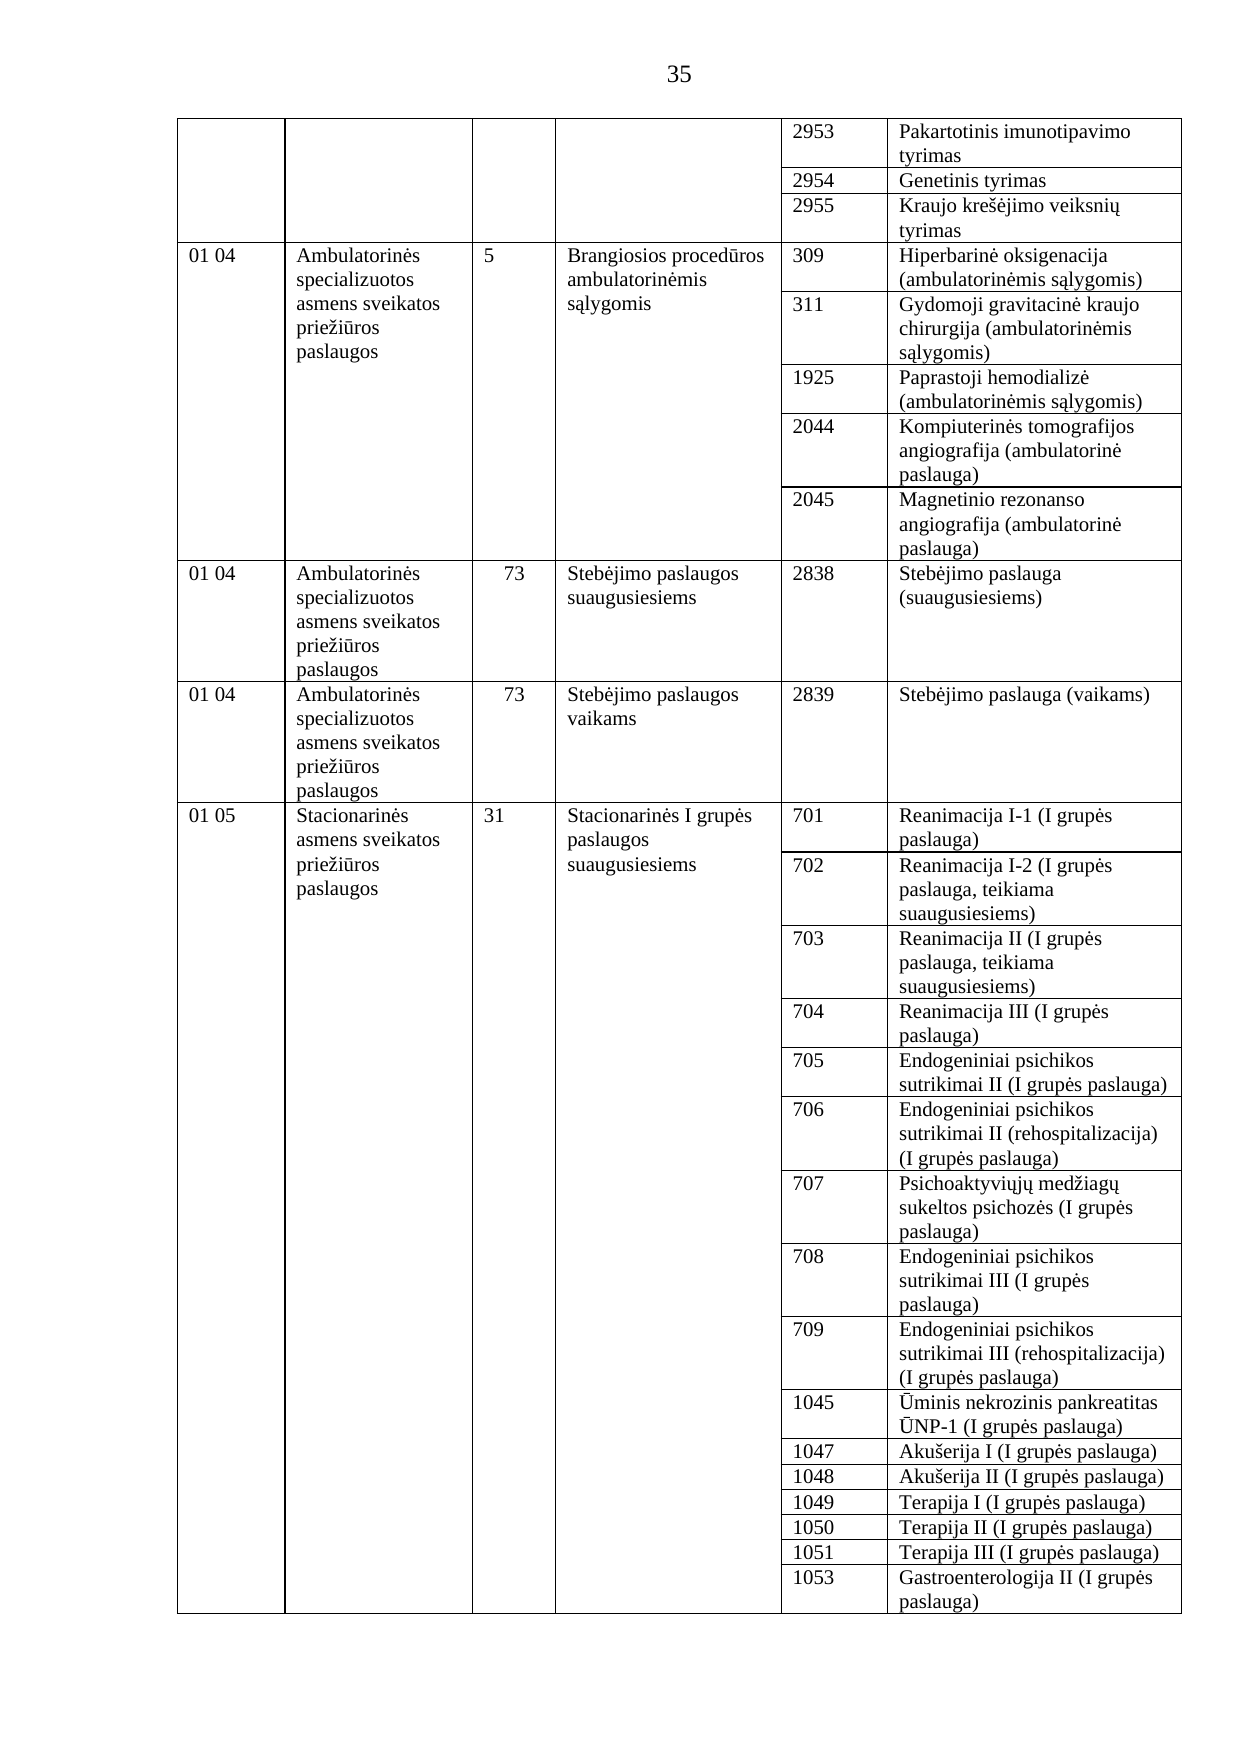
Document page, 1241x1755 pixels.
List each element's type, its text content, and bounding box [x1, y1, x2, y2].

table_cell 706 [782, 1097, 887, 1169]
table_cell Stebėjimo paslaugos suaugusiesiems [556, 561, 781, 681]
table_cell 703 [782, 926, 887, 998]
table_cell Terapija I (I grupės paslauga) [888, 1490, 1181, 1514]
table_cell 1049 [782, 1490, 887, 1514]
table_cell 1047 [782, 1439, 887, 1463]
table_cell Magnetinio rezonanso angiografija (ambulatorinė paslauga) [888, 488, 1181, 559]
table_cell 2839 [782, 682, 887, 802]
table_cell Kompiuterinės tomografijos angiografija (ambulatorinė paslauga) [888, 414, 1181, 486]
table_cell Endogeniniai psichikos sutrikimai III (I grupės paslauga) [888, 1244, 1181, 1316]
table_cell 1051 [782, 1540, 887, 1564]
table_cell 701 [782, 803, 887, 851]
table_cell Ūminis nekrozinis pankreatitas ŪNP-1 (I grupės paslauga) [888, 1390, 1181, 1438]
table_cell 1053 [782, 1565, 887, 1613]
table_cell Endogeniniai psichikos sutrikimai II (rehospitalizacija) (I grupės paslauga) [888, 1097, 1181, 1169]
table_cell Ambulatorinės specializuotos asmens sveikatos priežiūros paslaugos [286, 243, 472, 559]
table_cell 1050 [782, 1515, 887, 1539]
table_cell Psichoaktyviųjų medžiagų sukeltos psichozės (I grupės paslauga) [888, 1171, 1181, 1243]
table_cell 311 [782, 292, 887, 364]
table_cell Stacionarinės I grupės paslaugos suaugusiesiems [556, 803, 781, 1613]
table_cell Akušerija II (I grupės paslauga) [888, 1465, 1181, 1488]
table_cell Gastroenterologija II (I grupės paslauga) [888, 1565, 1181, 1613]
table_cell Reanimacija II (I grupės paslauga, teikiama suaugusiesiems) [888, 926, 1181, 998]
table_cell 1048 [782, 1465, 887, 1488]
table_cell 31 [473, 803, 555, 1613]
table_cell Brangiosios procedūros ambulatorinėmis sąlygomis [556, 243, 781, 559]
table_cell Terapija II (I grupės paslauga) [888, 1515, 1181, 1539]
table_cell [286, 119, 472, 242]
table_cell Gydomoji gravitacinė kraujo chirurgija (ambulatorinėmis sąlygomis) [888, 292, 1181, 364]
table_cell 01 04 [178, 561, 284, 681]
table_cell Stebėjimo paslauga (suaugusiesiems) [888, 561, 1181, 681]
table_cell Ambulatorinės specializuotos asmens sveikatos priežiūros paslaugos [286, 561, 472, 681]
table_cell 01 04 [178, 682, 284, 802]
table_cell [178, 119, 284, 242]
table_cell 702 [782, 853, 887, 925]
table_cell Reanimacija I-1 (I grupės paslauga) [888, 803, 1181, 851]
table_cell 708 [782, 1244, 887, 1316]
table_cell Reanimacija I-2 (I grupės paslauga, teikiama suaugusiesiems) [888, 853, 1181, 925]
table_cell 2044 [782, 414, 887, 486]
table_cell 73 [473, 682, 555, 802]
table_cell 2955 [782, 194, 887, 242]
table_cell Hiperbarinė oksigenacija (ambulatorinėmis sąlygomis) [888, 243, 1181, 291]
table_cell Terapija III (I grupės paslauga) [888, 1540, 1181, 1564]
table_cell Stacionarinės asmens sveikatos priežiūros paslaugos [286, 803, 472, 1613]
table_cell Kraujo krešėjimo veiksnių tyrimas [888, 194, 1181, 242]
table_cell 1925 [782, 365, 887, 413]
table_cell 2045 [782, 488, 887, 559]
table_cell Ambulatorinės specializuotos asmens sveikatos priežiūros paslaugos [286, 682, 472, 802]
table_cell 2838 [782, 561, 887, 681]
table_cell 01 05 [178, 803, 284, 1613]
table_cell Akušerija I (I grupės paslauga) [888, 1439, 1181, 1463]
table_cell 1045 [782, 1390, 887, 1438]
table_cell Stebėjimo paslauga (vaikams) [888, 682, 1181, 802]
table_cell 309 [782, 243, 887, 291]
table_cell 707 [782, 1171, 887, 1243]
table_cell 01 04 [178, 243, 284, 559]
table_cell Reanimacija III (I grupės paslauga) [888, 999, 1181, 1047]
table_cell 2953 [782, 119, 887, 167]
table_cell Stebėjimo paslaugos vaikams [556, 682, 781, 802]
table_cell 5 [473, 243, 555, 559]
table_cell 2954 [782, 168, 887, 192]
table_cell Paprastoji hemodializė (ambulatorinėmis sąlygomis) [888, 365, 1181, 413]
table_cell 709 [782, 1317, 887, 1389]
table_cell 705 [782, 1048, 887, 1096]
table_cell Genetinis tyrimas [888, 168, 1181, 192]
table_cell [473, 119, 555, 242]
table_cell [556, 119, 781, 242]
table_cell Endogeniniai psichikos sutrikimai III (rehospitalizacija) (I grupės paslauga) [888, 1317, 1181, 1389]
table_cell Endogeniniai psichikos sutrikimai II (I grupės paslauga) [888, 1048, 1181, 1096]
table_cell 704 [782, 999, 887, 1047]
table_cell 73 [473, 561, 555, 681]
table_cell Pakartotinis imunotipavimo tyrimas [888, 119, 1181, 167]
